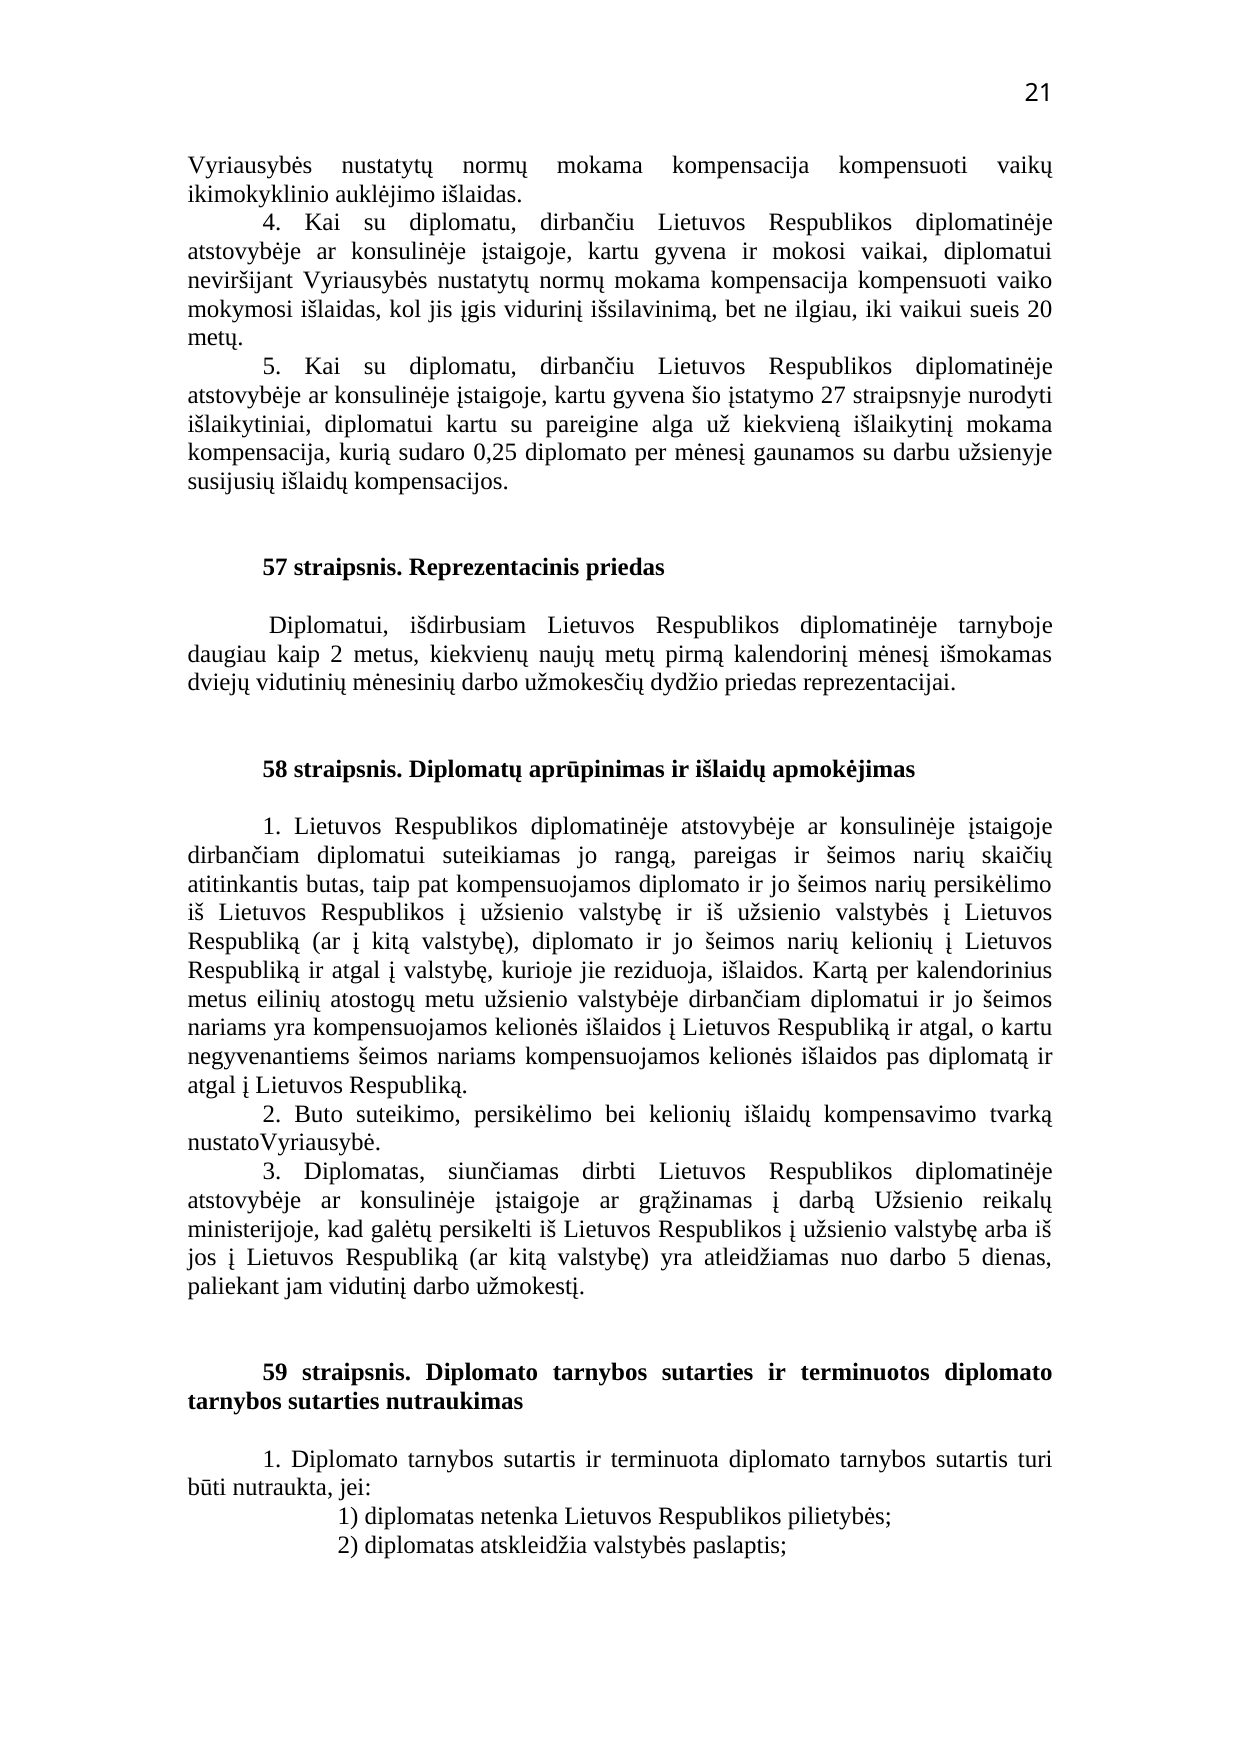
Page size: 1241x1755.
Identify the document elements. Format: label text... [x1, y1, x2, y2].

text 3. Diplomatas, siunčiamas dirbti Lietuvos Respublikos diplomatinėje atstovybėje ar konsulinėje įstaigoje ar grąžinamas į darbą Užsienio reikalų ministerijoje, kad galėtų persikelti iš Lietuvos Respublikos į užsienio valstybę arba iš jos į Lietuvos Respubliką (ar kitą valstybę) yra atleidžiamas nuo darbo 5 dienas, paliekant jam vidutinį darbo užmokestį. [187, 1156, 1053, 1300]
text 1. Diplomato tarnybos sutartis ir terminuota diplomato tarnybos sutartis turi būti nutraukta, jei: [187, 1444, 1053, 1501]
text Diplomatui, išdirbusiam Lietuvos Respublikos diplomatinėje tarnyboje daugiau kaip 2 metus, kiekvienų naujų metų pirmą kalendorinį mėnesį išmokamas dviejų vidutinių mėnesinių darbo užmokesčių dydžio priedas reprezentacijai. [187, 610, 1053, 696]
text 1) diplomatas netenka Lietuvos Respublikos pilietybės; [187, 1501, 1053, 1530]
text 57 straipsnis. Reprezentacinis priedas [187, 552, 1053, 581]
text 5. Kai su diplomatu, dirbančiu Lietuvos Respublikos diplomatinėje atstovybėje ar konsulinėje įstaigoje, kartu gyvena šio įstatymo 27 straipsnyje nurodyti išlaikytiniai, diplomatui kartu su pareigine alga už kiekvieną išlaikytinį mokama kompensacija, kurią sudaro 0,25 diplomato per mėnesį gaunamos su darbu užsienyje susijusių išlaidų kompensacijos. [187, 351, 1053, 495]
text Vyriausybės nustatytų normų mokama kompensacija kompensuoti vaikų ikimokyklinio auklėjimo išlaidas. [187, 150, 1053, 207]
text 58 straipsnis. Diplomatų aprūpinimas ir išlaidų apmokėjimas [187, 754, 1053, 782]
text 1. Lietuvos Respublikos diplomatinėje atstovybėje ar konsulinėje įstaigoje dirbančiam diplomatui suteikiamas jo rangą, pareigas ir šeimos narių skaičių atitinkantis butas, taip pat kompensuojamos diplomato ir jo šeimos narių persikėlimo iš Lietuvos Respublikos į užsienio valstybę ir iš užsienio valstybės į Lietuvos Respubliką (ar į kitą valstybę), diplomato ir jo šeimos narių kelionių į Lietuvos Respubliką ir atgal į valstybę, kurioje jie reziduoja, išlaidos. Kartą per kalendorinius metus eilinių atostogų metu užsienio valstybėje dirbančiam diplomatui ir jo šeimos nariams yra kompensuojamos kelionės išlaidos į Lietuvos Respubliką ir atgal, o kartu negyvenantiems šeimos nariams kompensuojamos kelionės išlaidos pas diplomatą ir atgal į Lietuvos Respubliką. [187, 811, 1053, 1099]
text 2. Buto suteikimo, persikėlimo bei kelionių išlaidų kompensavimo tvarką nustatoVyriausybė. [187, 1099, 1053, 1156]
text 59 straipsnis. Diplomato tarnybos sutarties ir terminuotos diplomato tarnybos sutarties nutraukimas [187, 1357, 1053, 1415]
text 4. Kai su diplomatu, dirbančiu Lietuvos Respublikos diplomatinėje atstovybėje ar konsulinėje įstaigoje, kartu gyvena ir mokosi vaikai, diplomatui neviršijant Vyriausybės nustatytų normų mokama kompensacija kompensuoti vaiko mokymosi išlaidas, kol jis įgis vidurinį išsilavinimą, bet ne ilgiau, iki vaikui sueis 20 metų. [187, 207, 1053, 351]
text 2) diplomatas atskleidžia valstybės paslaptis; [187, 1530, 1053, 1559]
